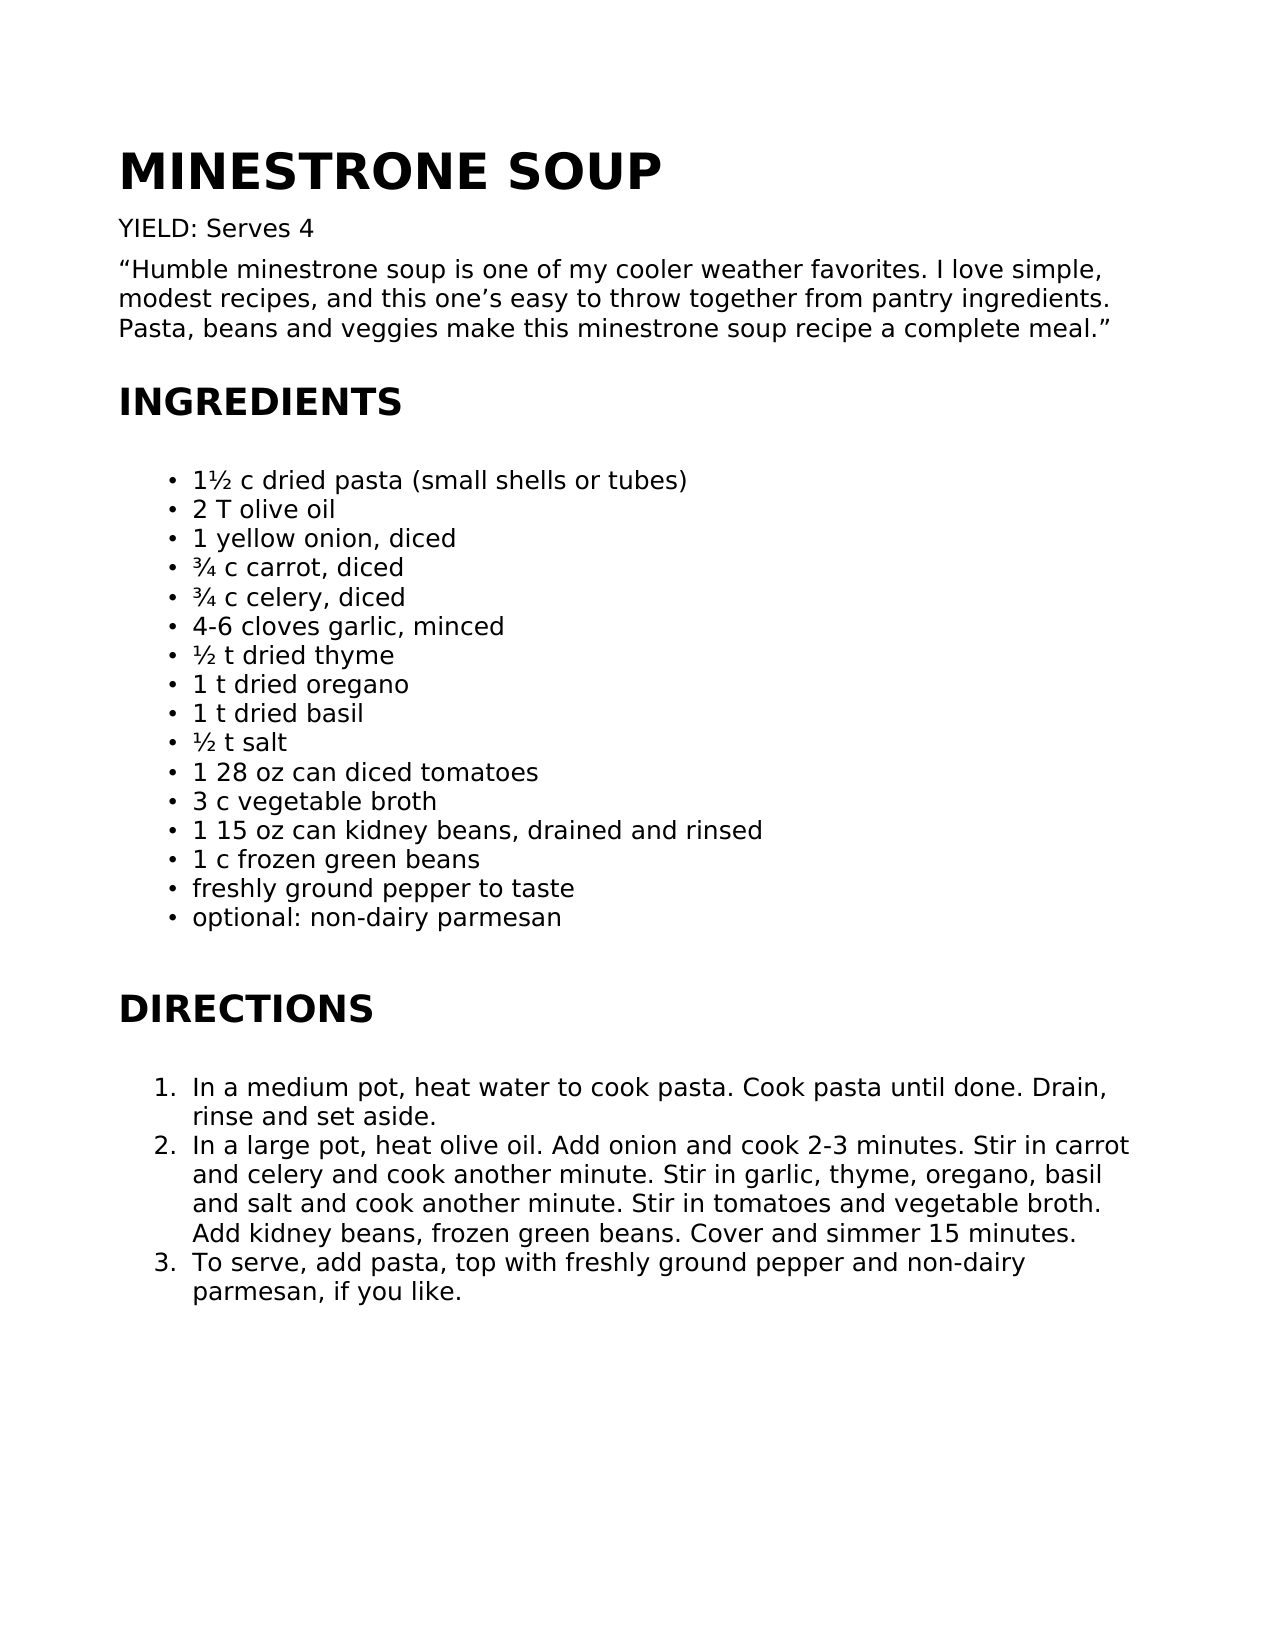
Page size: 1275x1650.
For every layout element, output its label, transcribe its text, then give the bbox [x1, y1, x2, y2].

list 4-6 cloves garlic, minced [177, 612, 1157, 641]
text “Humble minestrone soup is one of my cooler weather favorites. I love simple, modest recipes, and this one’s easy to throw together from pantry ingredients. Pasta, beans and veggies make this minestrone soup recipe a complete meal.” [118, 256, 1157, 343]
subtitle INGREDIENTS [118, 381, 1157, 424]
list 1 t dried oregano [177, 670, 1157, 699]
list 2 T olive oil [177, 495, 1157, 524]
subtitle MINESTRONE SOUP [118, 143, 1157, 201]
list 1 yellow onion, diced [177, 524, 1157, 554]
list 1 t dried basil [177, 699, 1157, 729]
list In a medium pot, heat water to cook pasta. Cook pasta until done. Drain, rinse and set aside. [177, 1073, 1157, 1131]
list ½ t dried thyme [177, 641, 1157, 670]
list 1 c frozen green beans [177, 845, 1157, 874]
list ½ t salt [177, 729, 1157, 758]
text YIELD: Serves 4 [118, 214, 1157, 243]
list optional: non-dairy parmesan [177, 904, 1157, 933]
list 1 15 oz can kidney beans, drained and rinsed [177, 816, 1157, 845]
list ¾ c carrot, diced [177, 554, 1157, 583]
list 1½ c dried pasta (small shells or tubes) [177, 466, 1157, 495]
subtitle DIRECTIONS [118, 987, 1157, 1031]
list 3 c vegetable broth [177, 787, 1157, 816]
list In a large pot, heat olive oil. Add onion and cook 2-3 minutes. Stir in carrot and celery and cook another minute. Stir in garlic, thyme, oregano, basil and salt and cook another minute. Stir in tomatoes and vegetable broth. Add kidney beans, frozen green beans. Cover and simmer 15 minutes. [177, 1131, 1157, 1248]
list 1 28 oz can diced tomatoes [177, 758, 1157, 787]
list ¾ c celery, diced [177, 583, 1157, 612]
list freshly ground pepper to taste [177, 874, 1157, 904]
list To serve, add pasta, top with freshly ground pepper and non-dairy parmesan, if you like. [177, 1248, 1157, 1306]
